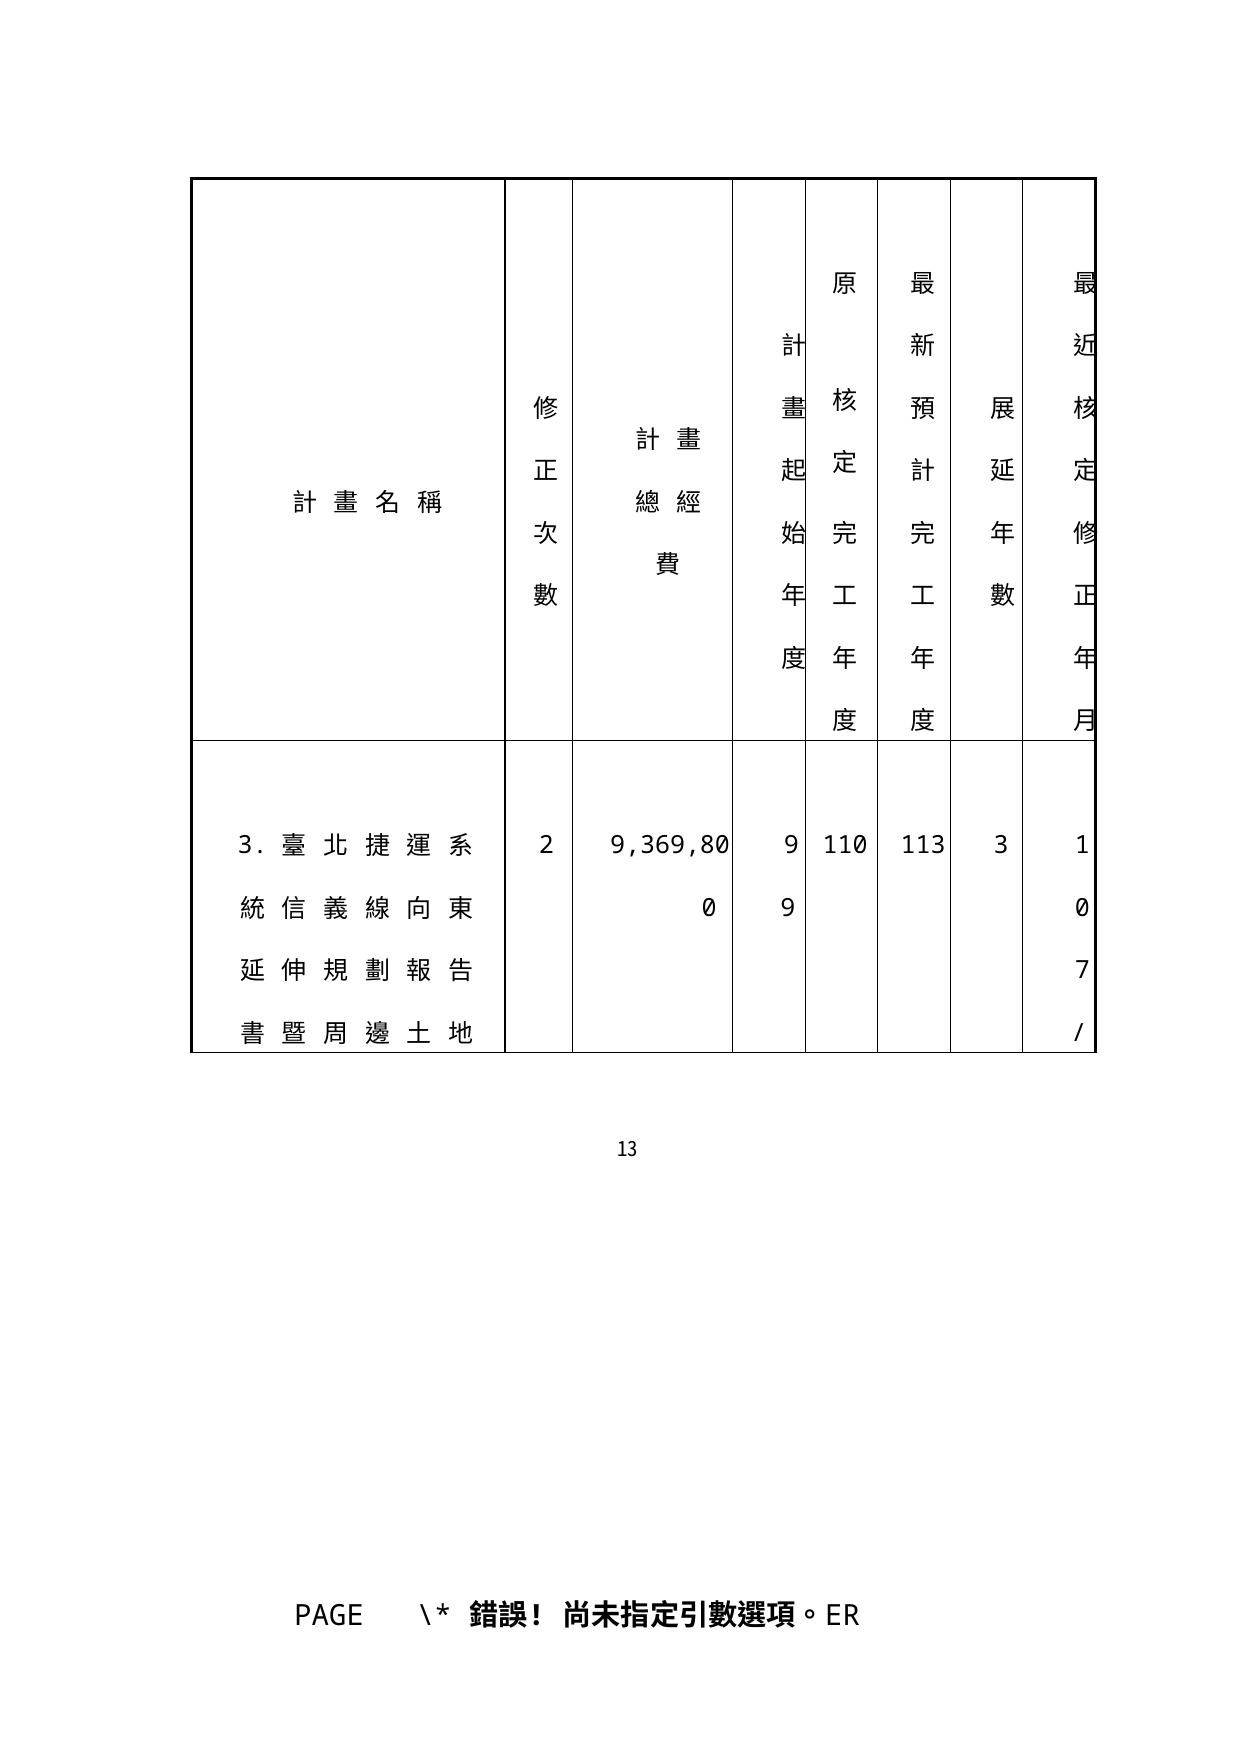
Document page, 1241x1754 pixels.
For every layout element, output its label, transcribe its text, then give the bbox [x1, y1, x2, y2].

table_header 最新預計完工年度 [878, 180, 950, 740]
table_header 計畫名稱 [193, 180, 504, 740]
table_cell 113 [878, 741, 950, 1052]
table_cell 99 [733, 741, 805, 1052]
table_cell 110 [806, 741, 877, 1052]
table_header 最近核定修正年月 [1023, 180, 1094, 740]
table_header 展延年數 [951, 180, 1022, 740]
table_cell 9,369,800 [573, 741, 732, 1052]
table_header 修正次數 [506, 180, 572, 740]
table_cell 3.臺北捷運系統信義線向東延伸規劃報告書暨周邊土地 [193, 741, 504, 1052]
table_header 計畫總經費 [573, 180, 732, 740]
table_header 計畫起始年度 [733, 180, 805, 740]
table_cell 107/ [1023, 741, 1094, 1052]
table_cell 3 [951, 741, 1022, 1052]
table_header 原 核定 完工年度 [806, 180, 877, 740]
table_cell 2 [506, 741, 572, 1052]
